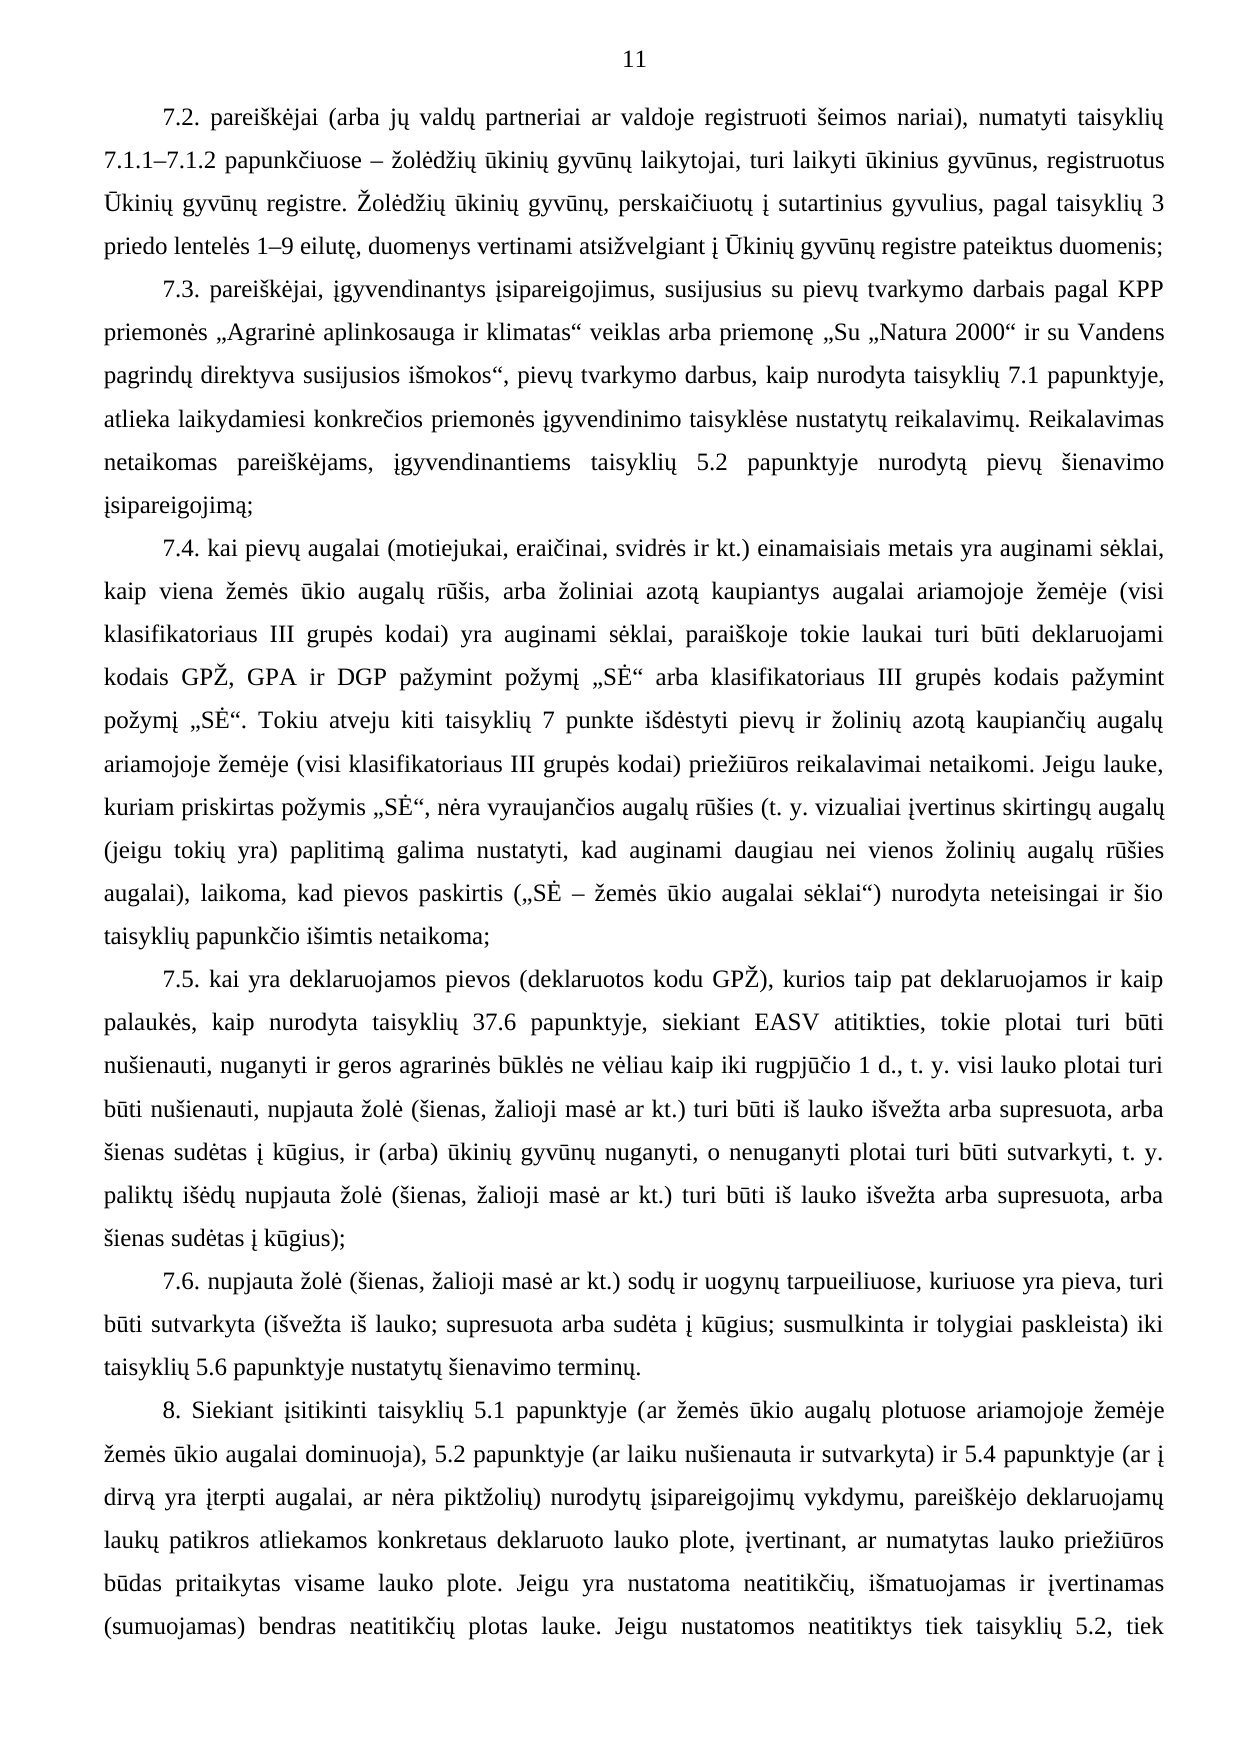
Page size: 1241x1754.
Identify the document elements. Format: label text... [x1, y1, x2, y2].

text 7.4. kai pievų augalai (motiejukai, eraičinai, svidrės ir kt.) einamaisiais metais yra auginami sėklai, kaip viena žemės ūkio augalų rūšis, arba žoliniai azotą kaupiantys augalai ariamojoje žemėje (visi klasifikatoriaus III grupės kodai) yra auginami sėklai, paraiškoje tokie laukai turi būti deklaruojami kodais GPŽ, GPA ir DGP pažymint požymį „SĖ“ arba klasifikatoriaus III grupės kodais pažymint požymį „SĖ“. Tokiu atveju kiti taisyklių 7 punkte išdėstyti pievų ir žolinių azotą kaupiančių augalų ariamojoje žemėje (visi klasifikatoriaus III grupės kodai) priežiūros reikalavimai netaikomi. Jeigu lauke, kuriam priskirtas požymis „SĖ“, nėra vyraujančios augalų rūšies (t. y. vizualiai įvertinus skirtingų augalų (jeigu tokių yra) paplitimą galima nustatyti, kad auginami daugiau nei vienos žolinių augalų rūšies augalai), laikoma, kad pievos paskirtis („SĖ – žemės ūkio augalai sėklai“) nurodyta neteisingai ir šio taisyklių papunkčio išimtis netaikoma; [103, 533, 1165, 950]
text 7.6. nupjauta žolė (šienas, žalioji masė ar kt.) sodų ir uogynų tarpueiliuose, kuriuose yra pieva, turi būti sutvarkyta (išvežta iš lauko; supresuota arba sudėta į kūgius; susmulkinta ir tolygiai paskleista) iki taisyklių 5.6 papunktyje nustatytų šienavimo terminų. [103, 1266, 1165, 1381]
text 7.2. pareiškėjai (arba jų valdų partneriai ar valdoje registruoti šeimos nariai), numatyti taisyklių 7.1.1–7.1.2 papunkčiuose – žolėdžių ūkinių gyvūnų laikytojai, turi laikyti ūkinius gyvūnus, registruotus Ūkinių gyvūnų registre. Žolėdžių ūkinių gyvūnų, perskaičiuotų į sutartinius gyvulius, pagal taisyklių 3 priedo lentelės 1–9 eilutę, duomenys vertinami atsižvelgiant į Ūkinių gyvūnų registre pateiktus duomenis; [103, 102, 1165, 260]
text 7.5. kai yra deklaruojamos pievos (deklaruotos kodu GPŽ), kurios taip pat deklaruojamos ir kaip palaukės, kaip nurodyta taisyklių 37.6 papunktyje, siekiant EASV atitikties, tokie plotai turi būti nušienauti, nuganyti ir geros agrarinės būklės ne vėliau kaip iki rugpjūčio 1 d., t. y. visi lauko plotai turi būti nušienauti, nupjauta žolė (šienas, žalioji masė ar kt.) turi būti iš lauko išvežta arba supresuota, arba šienas sudėtas į kūgius, ir (arba) ūkinių gyvūnų nuganyti, o nenuganyti plotai turi būti sutvarkyti, t. y. paliktų išėdų nupjauta žolė (šienas, žalioji masė ar kt.) turi būti iš lauko išvežta arba supresuota, arba šienas sudėtas į kūgius); [103, 964, 1165, 1252]
text 7.3. pareiškėjai, įgyvendinantys įsipareigojimus, susijusius su pievų tvarkymo darbais pagal KPP priemonės „Agrarinė aplinkosauga ir klimatas“ veiklas arba priemonę „Su „Natura 2000“ ir su Vandens pagrindų direktyva susijusios išmokos“, pievų tvarkymo darbus, kaip nurodyta taisyklių 7.1 papunktyje, atlieka laikydamiesi konkrečios priemonės įgyvendinimo taisyklėse nustatytų reikalavimų. Reikalavimas netaikomas pareiškėjams, įgyvendinantiems taisyklių 5.2 papunktyje nurodytą pievų šienavimo įsipareigojimą; [103, 274, 1165, 519]
text 8. Siekiant įsitikinti taisyklių 5.1 papunktyje (ar žemės ūkio augalų plotuose ariamojoje žemėje žemės ūkio augalai dominuoja), 5.2 papunktyje (ar laiku nušienauta ir sutvarkyta) ir 5.4 papunktyje (ar į dirvą yra įterpti augalai, ar nėra piktžolių) nurodytų įsipareigojimų vykdymu, pareiškėjo deklaruojamų laukų patikros atliekamos konkretaus deklaruoto lauko plote, įvertinant, ar numatytas lauko priežiūros būdas pritaikytas visame lauko plote. Jeigu yra nustatoma neatitikčių, išmatuojamas ir įvertinamas (sumuojamas) bendras neatitikčių plotas lauke. Jeigu nustatomos neatitiktys tiek taisyklių 5.2, tiek [103, 1396, 1165, 1640]
